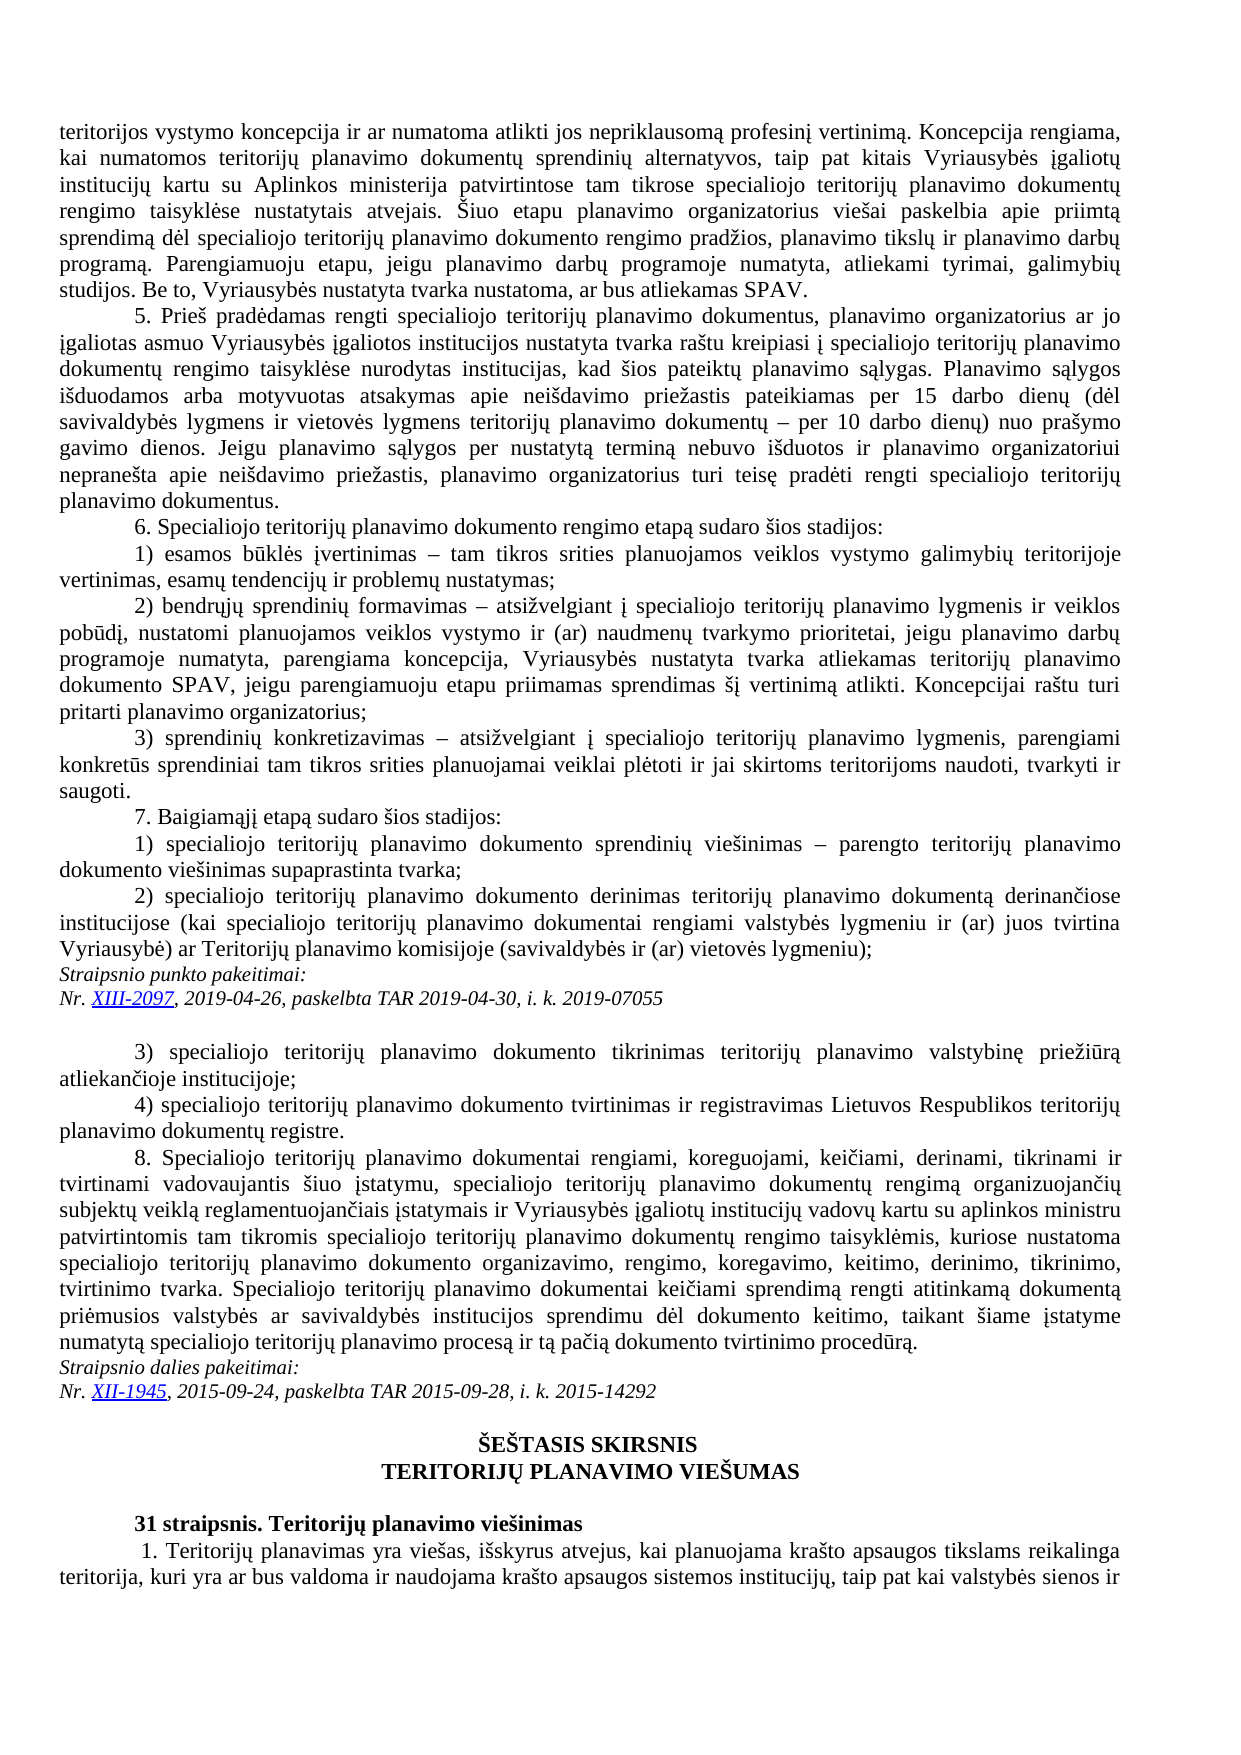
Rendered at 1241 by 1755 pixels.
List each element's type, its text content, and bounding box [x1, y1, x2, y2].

text 3) sprendinių konkretizavimas – atsižvelgiant į specialiojo teritorijų planavimo lygmenis, parengiami konkretūs sprendiniai tam tikros srities planuojamai veiklai plėtoti ir jai skirtoms teritorijoms naudoti, tvarkyti ir saugoti. [59, 724, 1122, 803]
text Nr. XIII-2097, 2019-04-26, paskelbta TAR 2019-04-30, i. k. 2019-07055 [59, 986, 1122, 1009]
text 2) bendrųjų sprendinių formavimas – atsižvelgiant į specialiojo teritorijų planavimo lygmenis ir veiklos pobūdį, nustatomi planuojamos veiklos vystymo ir (ar) naudmenų tvarkymo prioritetai, jeigu planavimo darbų programoje numatyta, parengiama koncepcija, Vyriausybės nustatyta tvarka atliekamas teritorijų planavimo dokumento SPAV, jeigu parengiamuoju etapu priimamas sprendimas šį vertinimą atlikti. Koncepcijai raštu turi pritarti planavimo organizatorius; [59, 592, 1122, 724]
text 4) specialiojo teritorijų planavimo dokumento tvirtinimas ir registravimas Lietuvos Respublikos teritorijų planavimo dokumentų registre. [59, 1091, 1122, 1144]
text 1) specialiojo teritorijų planavimo dokumento sprendinių viešinimas – parengto teritorijų planavimo dokumento viešinimas supaprastinta tvarka; [59, 830, 1122, 882]
text Straipsnio dalies pakeitimai: [59, 1354, 1122, 1379]
text Straipsnio punkto pakeitimai: [59, 961, 1122, 986]
text 7. Baigiamąjį etapą sudaro šios stadijos: [59, 803, 1122, 830]
text teritorijos vystymo koncepcija ir ar numatoma atlikti jos nepriklausomą profesinį vertinimą. Koncepcija rengiama, kai numatomos teritorijų planavimo dokumentų sprendinių alternatyvos, taip pat kitais Vyriausybės įgaliotų institucijų kartu su Aplinkos ministerija patvirtintose tam tikrose specialiojo teritorijų planavimo dokumentų rengimo taisyklėse nustatytais atvejais. Šiuo etapu planavimo organizatorius viešai paskelbia apie priimtą sprendimą dėl specialiojo teritorijų planavimo dokumento rengimo pradžios, planavimo tikslų ir planavimo darbų programą. Parengiamuoju etapu, jeigu planavimo darbų programoje numatyta, atliekami tyrimai, galimybių studijos. Be to, Vyriausybės nustatyta tvarka nustatoma, ar bus atliekamas SPAV. [59, 118, 1122, 303]
text 31 straipsnis. Teritorijų planavimo viešinimas [59, 1511, 1122, 1537]
text 1) esamos būklės įvertinimas – tam tikros srities planuojamos veiklos vystymo galimybių teritorijoje vertinimas, esamų tendencijų ir problemų nustatymas; [59, 540, 1122, 592]
text 6. Specialiojo teritorijų planavimo dokumento rengimo etapą sudaro šios stadijos: [59, 513, 1122, 540]
text 3) specialiojo teritorijų planavimo dokumento tikrinimas teritorijų planavimo valstybinę priežiūrą atliekančioje institucijoje; [59, 1038, 1122, 1091]
text ŠEŠTASIS SKIRSNIS [59, 1431, 1122, 1458]
text 5. Prieš pradėdamas rengti specialiojo teritorijų planavimo dokumentus, planavimo organizatorius ar jo įgaliotas asmuo Vyriausybės įgaliotos institucijos nustatyta tvarka raštu kreipiasi į specialiojo teritorijų planavimo dokumentų rengimo taisyklėse nurodytas institucijas, kad šios pateiktų planavimo sąlygas. Planavimo sąlygos išduodamos arba motyvuotas atsakymas apie neišdavimo priežastis pateikiamas per 15 darbo dienų (dėl savivaldybės lygmens ir vietovės lygmens teritorijų planavimo dokumentų – per 10 darbo dienų) nuo prašymo gavimo dienos. Jeigu planavimo sąlygos per nustatytą terminą nebuvo išduotos ir planavimo organizatoriui nepranešta apie neišdavimo priežastis, planavimo organizatorius turi teisę pradėti rengti specialiojo teritorijų planavimo dokumentus. [59, 303, 1122, 513]
text 8. Specialiojo teritorijų planavimo dokumentai rengiami, koreguojami, keičiami, derinami, tikrinami ir tvirtinami vadovaujantis šiuo įstatymu, specialiojo teritorijų planavimo dokumentų rengimą organizuojančių subjektų veiklą reglamentuojančiais įstatymais ir Vyriausybės įgaliotų institucijų vadovų kartu su aplinkos ministru patvirtintomis tam tikromis specialiojo teritorijų planavimo dokumentų rengimo taisyklėmis, kuriose nustatoma specialiojo teritorijų planavimo dokumento organizavimo, rengimo, koregavimo, keitimo, derinimo, tikrinimo, tvirtinimo tvarka. Specialiojo teritorijų planavimo dokumentai keičiami sprendimą rengti atitinkamą dokumentą priėmusios valstybės ar savivaldybės institucijos sprendimu dėl dokumento keitimo, taikant šiame įstatyme numatytą specialiojo teritorijų planavimo procesą ir tą pačią dokumento tvirtinimo procedūrą. [59, 1144, 1122, 1354]
text 1. Teritorijų planavimas yra viešas, išskyrus atvejus, kai planuojama krašto apsaugos tikslams reikalinga teritorija, kuri yra ar bus valdoma ir naudojama krašto apsaugos sistemos institucijų, taip pat kai valstybės sienos ir [59, 1537, 1122, 1589]
text Nr. XII-1945, 2015-09-24, paskelbta TAR 2015-09-28, i. k. 2015-14292 [59, 1379, 1122, 1403]
text TERITORIJŲ PLANAVIMO VIEŠUMAS [59, 1458, 1122, 1484]
text 2) specialiojo teritorijų planavimo dokumento derinimas teritorijų planavimo dokumentą derinančiose institucijose (kai specialiojo teritorijų planavimo dokumentai rengiami valstybės lygmeniu ir (ar) juos tvirtina Vyriausybė) ar Teritorijų planavimo komisijoje (savivaldybės ir (ar) vietovės lygmeniu); [59, 882, 1122, 961]
